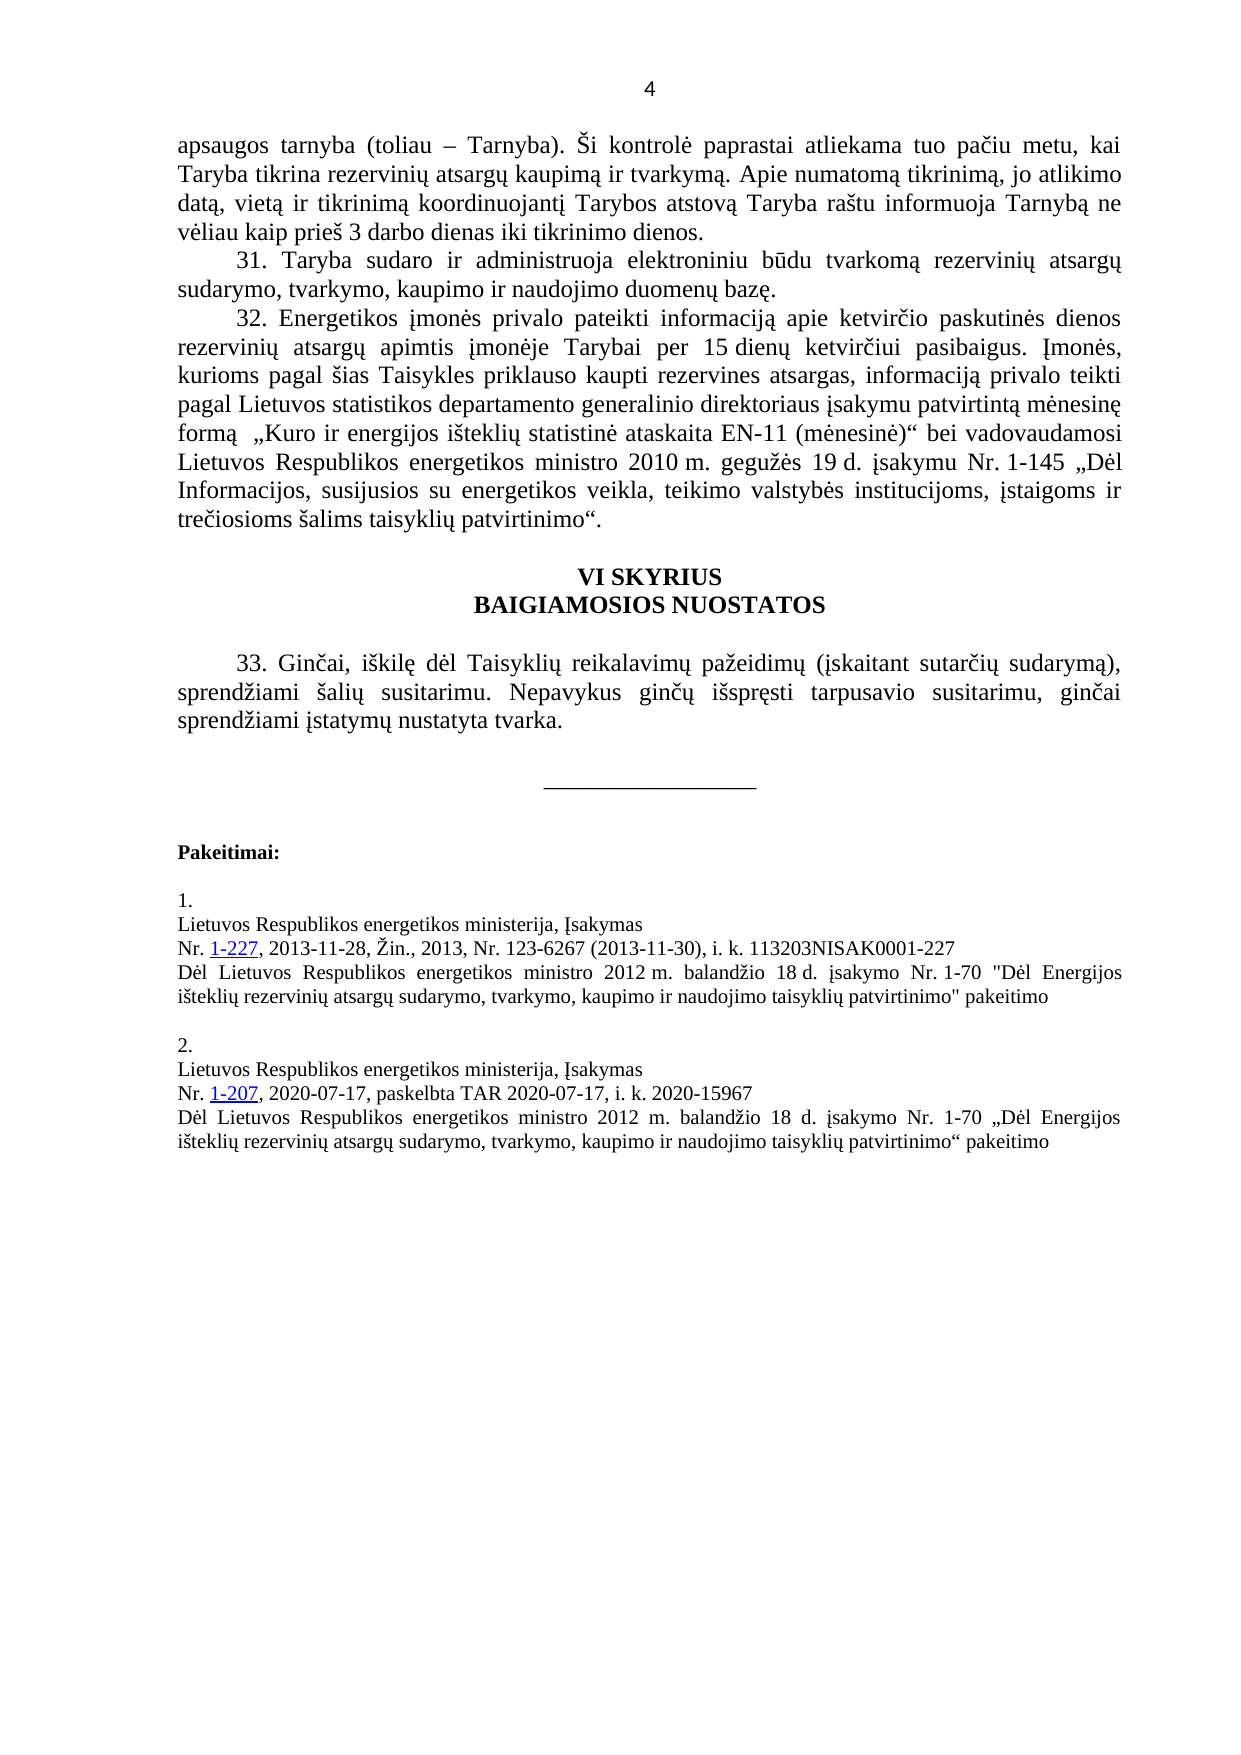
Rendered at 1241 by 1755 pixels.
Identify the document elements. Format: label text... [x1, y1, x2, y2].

text Dėl Lietuvos Respublikos energetikos ministro 2012 m. balandžio 18 d. įsakymo Nr. 1-70 „Dėl Energijos išteklių rezervinių atsargų sudarymo, tvarkymo, kaupimo ir naudojimo taisyklių patvirtinimo“ pakeitimo [177, 1105, 1122, 1153]
text _________________ [177, 763, 1122, 792]
text Nr. 1-207, 2020-07-17, paskelbta TAR 2020-07-17, i. k. 2020-15967 [177, 1081, 1122, 1105]
text apsaugos tarnyba (toliau – Tarnyba). Ši kontrolė paprastai atliekama tuo pačiu metu, kai Taryba tikrina rezervinių atsargų kaupimą ir tvarkymą. Apie numatomą tikrinimą, jo atlikimo datą, vietą ir tikrinimą koordinuojantį Tarybos atstovą Taryba raštu informuoja Tarnybą ne vėliau kaip prieš 3 darbo dienas iki tikrinimo dienos. [177, 131, 1122, 246]
text 33. Ginčai, iškilę dėl Taisyklių reikalavimų pažeidimų (įskaitant sutarčių sudarymą), sprendžiami šalių susitarimu. Nepavykus ginčų išspręsti tarpusavio susitarimu, ginčai sprendžiami įstatymų nustatyta tvarka. [177, 648, 1122, 734]
text VI SKYRIUS [177, 562, 1122, 591]
text BAIGIAMOSIOS NUOSTATOS [177, 591, 1122, 619]
text 2. [177, 1032, 1122, 1057]
text 1. [177, 888, 1122, 912]
text Pakeitimai: [177, 840, 1122, 864]
text 31. Taryba sudaro ir administruoja elektroniniu būdu tvarkomą rezervinių atsargų sudarymo, tvarkymo, kaupimo ir naudojimo duomenų bazę. [177, 246, 1122, 303]
text 32. Energetikos įmonės privalo pateikti informaciją apie ketvirčio paskutinės dienos rezervinių atsargų apimtis įmonėje Tarybai per 15 dienų ketvirčiui pasibaigus. Įmonės, kurioms pagal šias Taisykles priklauso kaupti rezervines atsargas, informaciją privalo teikti pagal Lietuvos statistikos departamento generalinio direktoriaus įsakymu patvirtintą mėnesinę formą „Kuro ir energijos išteklių statistinė ataskaita EN-11 (mėnesinė)“ bei vadovaudamosi Lietuvos Respublikos energetikos ministro 2010 m. gegužės 19 d. įsakymu Nr. 1-145 „Dėl Informacijos, susijusios su energetikos veikla, teikimo valstybės institucijoms, įstaigoms ir trečiosioms šalims taisyklių patvirtinimo“. [177, 303, 1122, 533]
text Lietuvos Respublikos energetikos ministerija, Įsakymas [177, 912, 1122, 936]
text Nr. 1-227, 2013-11-28, Žin., 2013, Nr. 123-6267 (2013-11-30), i. k. 113203NISAK0001-227 [177, 936, 1122, 960]
text Dėl Lietuvos Respublikos energetikos ministro 2012 m. balandžio 18 d. įsakymo Nr. 1-70 "Dėl Energijos išteklių rezervinių atsargų sudarymo, tvarkymo, kaupimo ir naudojimo taisyklių patvirtinimo" pakeitimo [177, 960, 1122, 1008]
text Lietuvos Respublikos energetikos ministerija, Įsakymas [177, 1057, 1122, 1081]
